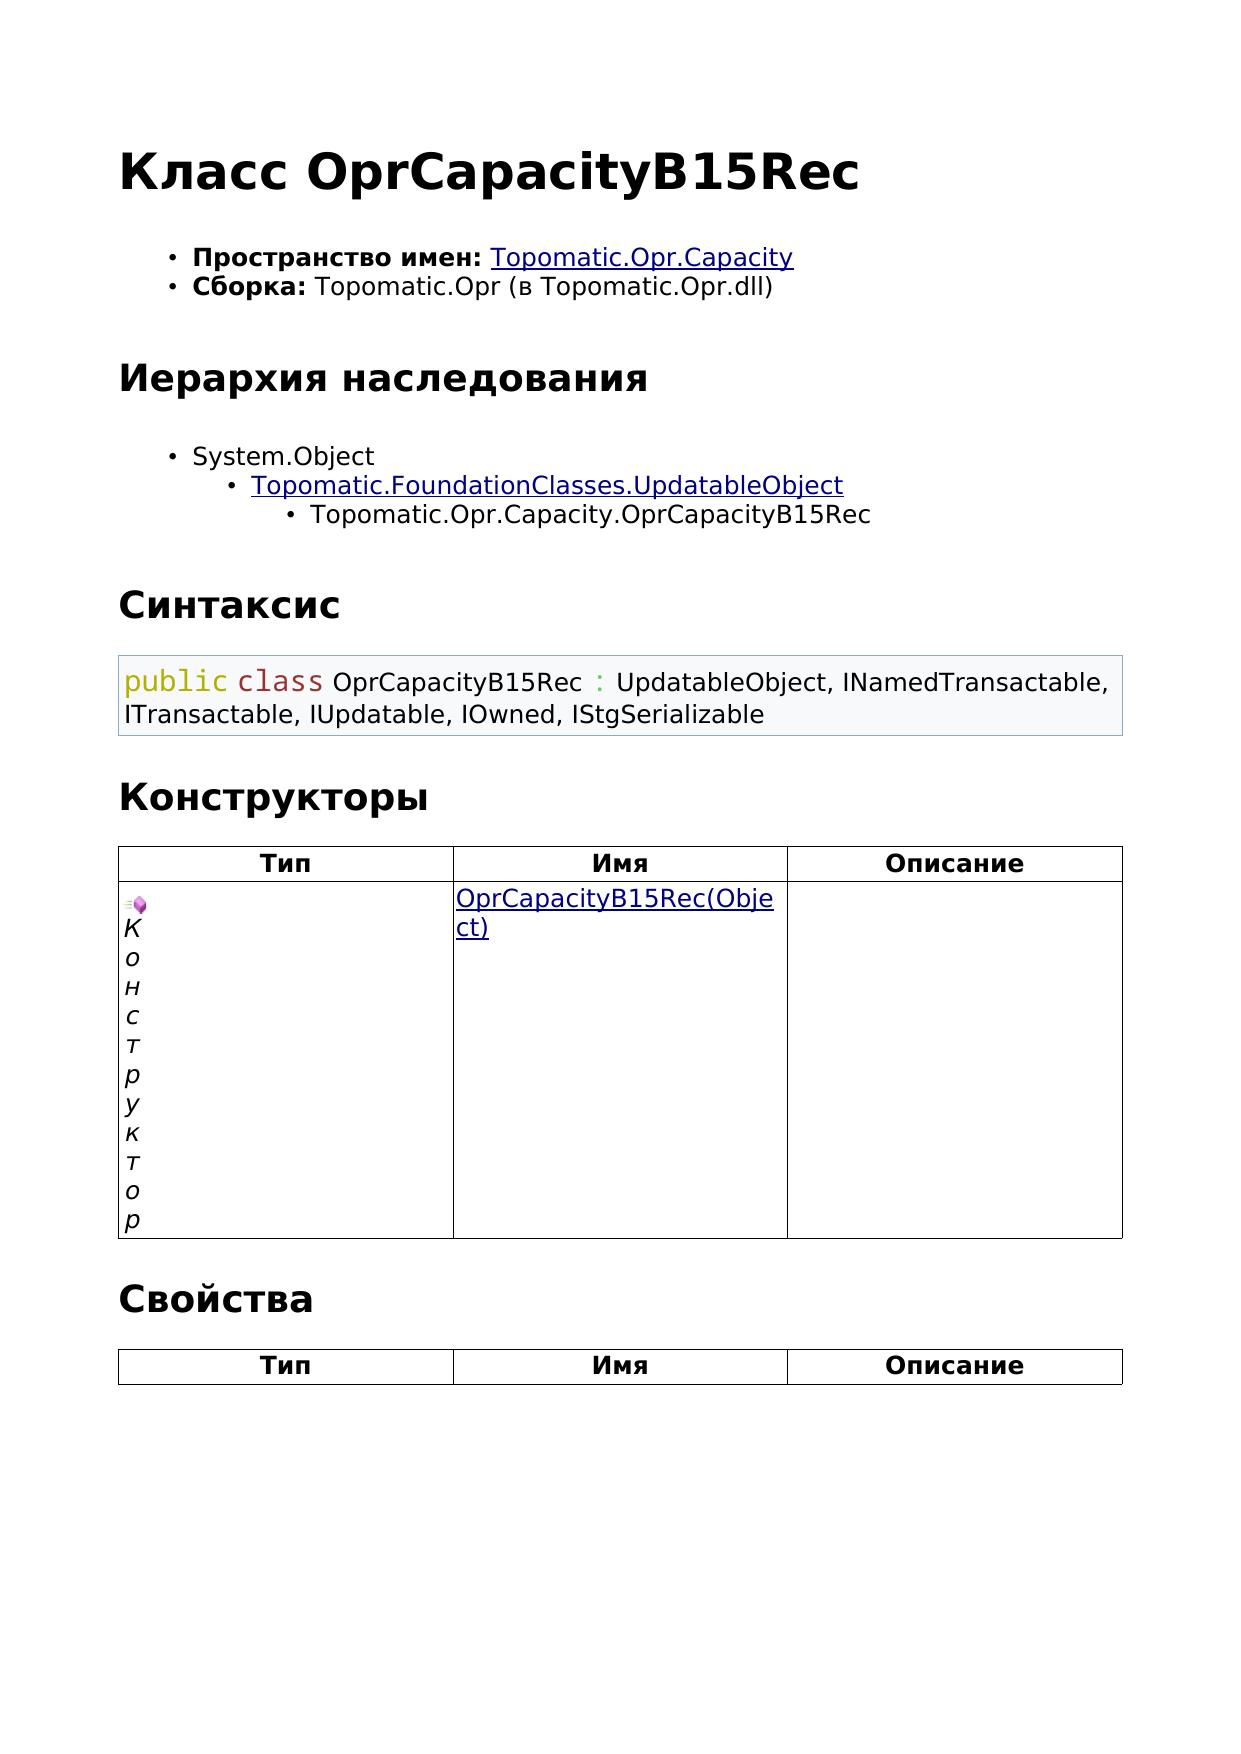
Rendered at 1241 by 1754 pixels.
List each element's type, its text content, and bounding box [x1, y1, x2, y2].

table_header Описание [788, 1350, 1122, 1384]
subtitle Конструкторы [118, 775, 1122, 819]
list Topomatic.Opr.Capacity.OprCapacityB15Rec [295, 500, 1122, 529]
subtitle Иерархия наследования [118, 356, 1122, 400]
table_cell OprCapacityB15Rec(Object) [454, 882, 787, 1238]
subtitle Синтаксис [118, 584, 1122, 627]
table_header Имя [454, 847, 787, 881]
list Сборка: Topomatic.Opr (в Topomatic.Opr.dll) [177, 272, 1122, 302]
table_header public class OprCapacityB15Rec : UpdatableObject, INamedTransactable, ITransactable, IUpdatable, IOwned, IStgSerializable [119, 656, 1122, 735]
list Пространство имен: Topomatic.Opr.Capacity [177, 243, 1122, 272]
list Topomatic.FoundationClasses.UpdatableObject [236, 471, 1122, 500]
table_cell [788, 882, 1122, 1238]
subtitle Свойства [118, 1278, 1122, 1321]
table_header Описание [788, 847, 1122, 881]
table_header Тип [119, 847, 453, 881]
table_header Имя [454, 1350, 787, 1384]
subtitle Класс OprCapacityB15Rec [118, 143, 1122, 201]
picture [121, 896, 147, 914]
table_cell [119, 882, 453, 1238]
table_header Тип [119, 1350, 453, 1384]
list System.Object [177, 442, 1122, 471]
